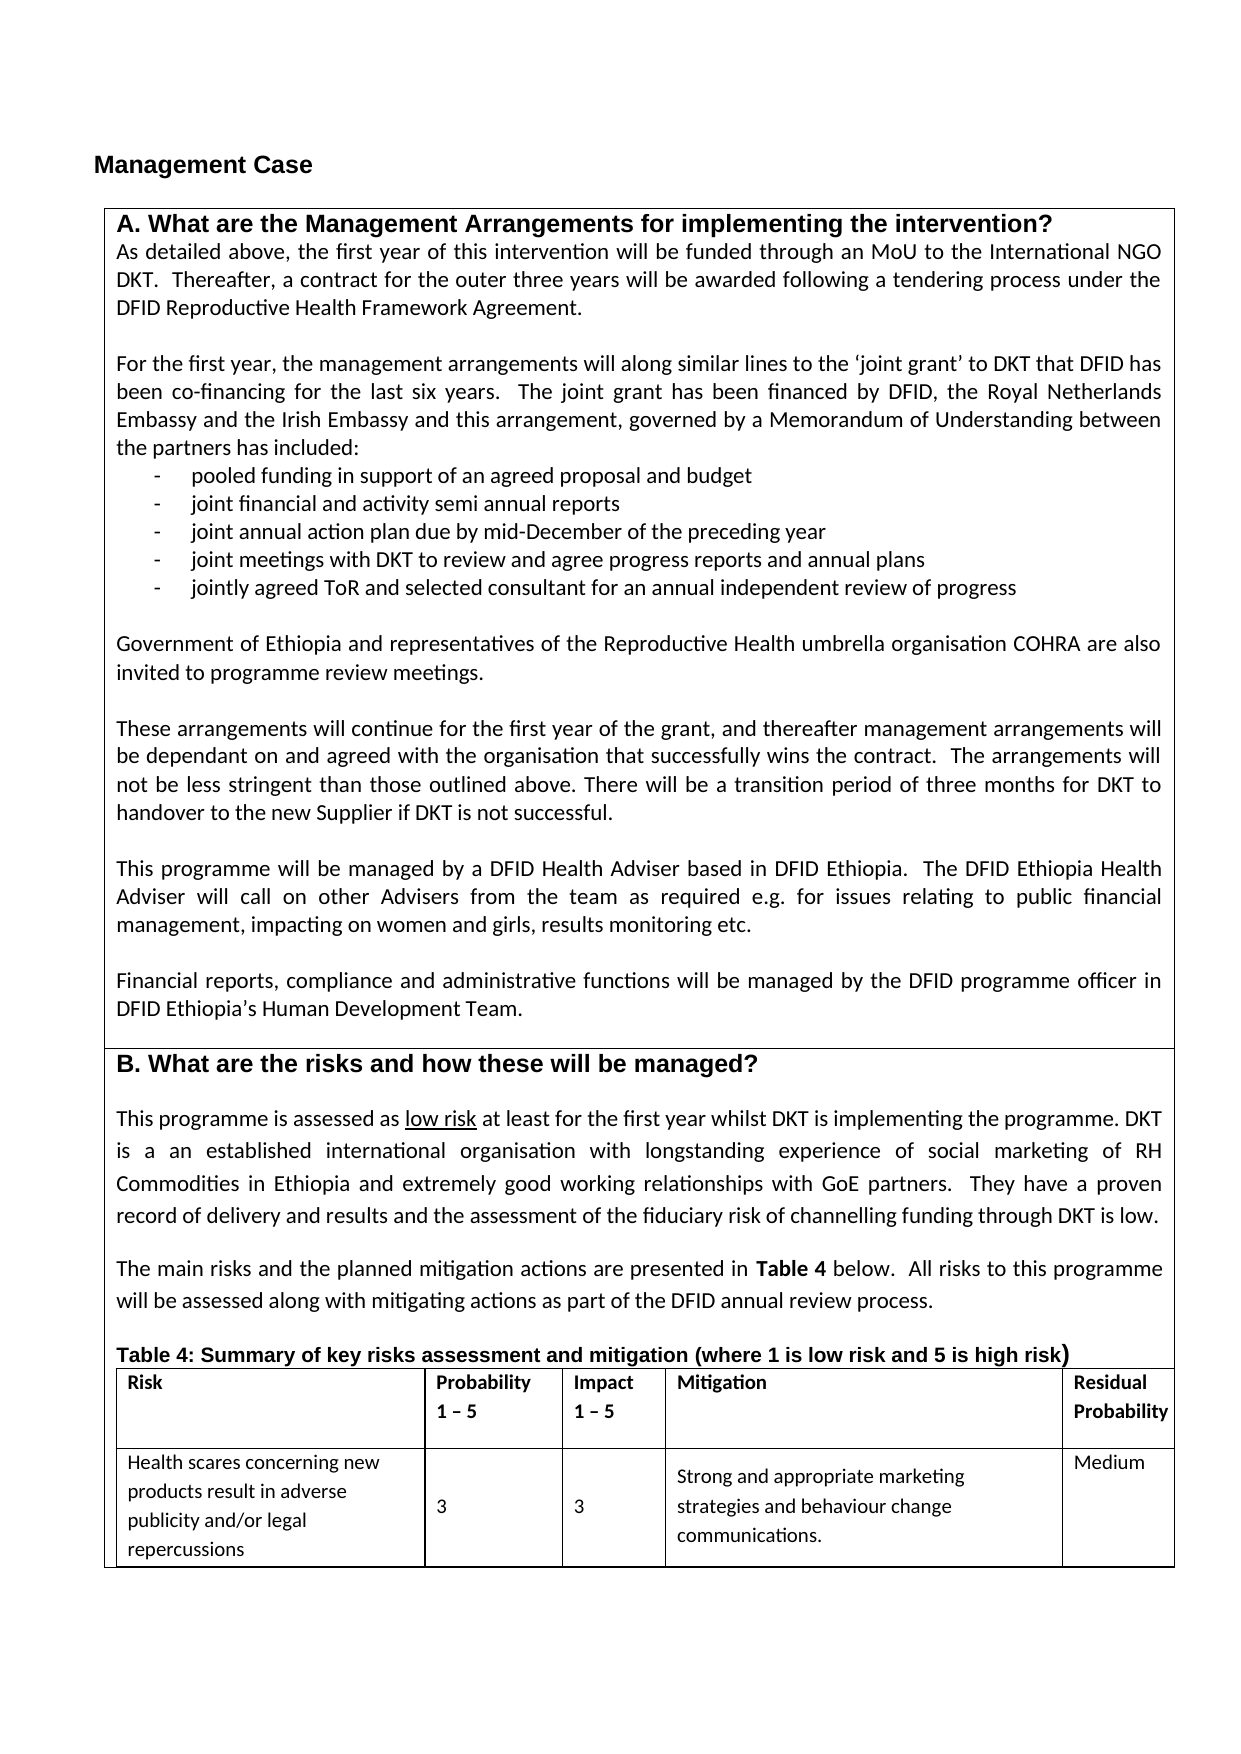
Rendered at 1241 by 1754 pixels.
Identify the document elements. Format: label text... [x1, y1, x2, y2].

text Management Case [93, 150, 1125, 179]
table_cell 3 [426, 1449, 562, 1566]
table_header A. What are the Management Arrangements for implementing the intervention? As detailed above, the first year of this intervention will be funded through an MoU to the International NGO DKT. Thereafter, a contract for the outer three years will be awarded following a tendering process under the DFID Reproductive Health Framework Agreement. For the first year, the management arrangements will along similar lines to the ‘joint grant’ to DKT that DFID has been co-financing for the last six years. The joint grant has been financed by DFID, the Royal Netherlands Embassy and the Irish Embassy and this arrangement, governed by a Memorandum of Understanding between the partners has included: pooled funding in support of an agreed proposal and budget joint financial and activity semi annual reports joint annual action plan due by mid-December of the preceding year joint meetings with DKT to review and agree progress reports and annual plans jointly agreed ToR and selected consultant for an annual independent review of progress Government of Ethiopia and representatives of the Reproductive Health umbrella organisation COHRA are also invited to programme review meetings. These arrangements will continue for the first year of the grant, and thereafter management arrangements will be dependant on and agreed with the organisation that successfully wins the contract. The arrangements will not be less stringent than those outlined above. There will be a transition period of three months for DKT to handover to the new Supplier if DKT is not successful. This programme will be managed by a DFID Health Adviser based in DFID Ethiopia. The DFID Ethiopia Health Adviser will call on other Advisers from the team as required e.g. for issues relating to public financial management, impacting on women and girls, results monitoring etc. Financial reports, compliance and administrative functions will be managed by the DFID programme officer in DFID Ethiopia’s Human Development Team. [105, 209, 1174, 1048]
table_cell B. What are the risks and how these will be managed? This programme is assessed as low risk at least for the first year whilst DKT is implementing the programme. DKT is a an established international organisation with longstanding experience of social marketing of RH Commodities in Ethiopia and extremely good working relationships with GoE partners. They have a proven record of delivery and results and the assessment of the fiduciary risk of channelling funding through DKT is low. The main risks and the planned mitigation actions are presented in Table 4 below. All risks to this programme will be assessed along with mitigating actions as part of the DFID annual review process. Table 4: Summary of key risks assessment and mitigation (where 1 is low risk and 5 is high risk) [105, 1049, 1174, 1567]
table_header Risk [117, 1369, 424, 1448]
table_header Mitigation [666, 1369, 1062, 1448]
table_header Impact 1 – 5 [563, 1369, 665, 1448]
table_cell Strong and appropriate marketing strategies and behaviour change communications. [666, 1449, 1062, 1566]
table_header Probability 1 – 5 [426, 1369, 562, 1448]
table_cell Medium [1063, 1449, 1174, 1566]
table_header Residual Probability [1063, 1369, 1174, 1448]
table_cell 3 [563, 1449, 665, 1566]
table_cell Health scares concerning new products result in adverse publicity and/or legal repercussions [117, 1449, 424, 1566]
